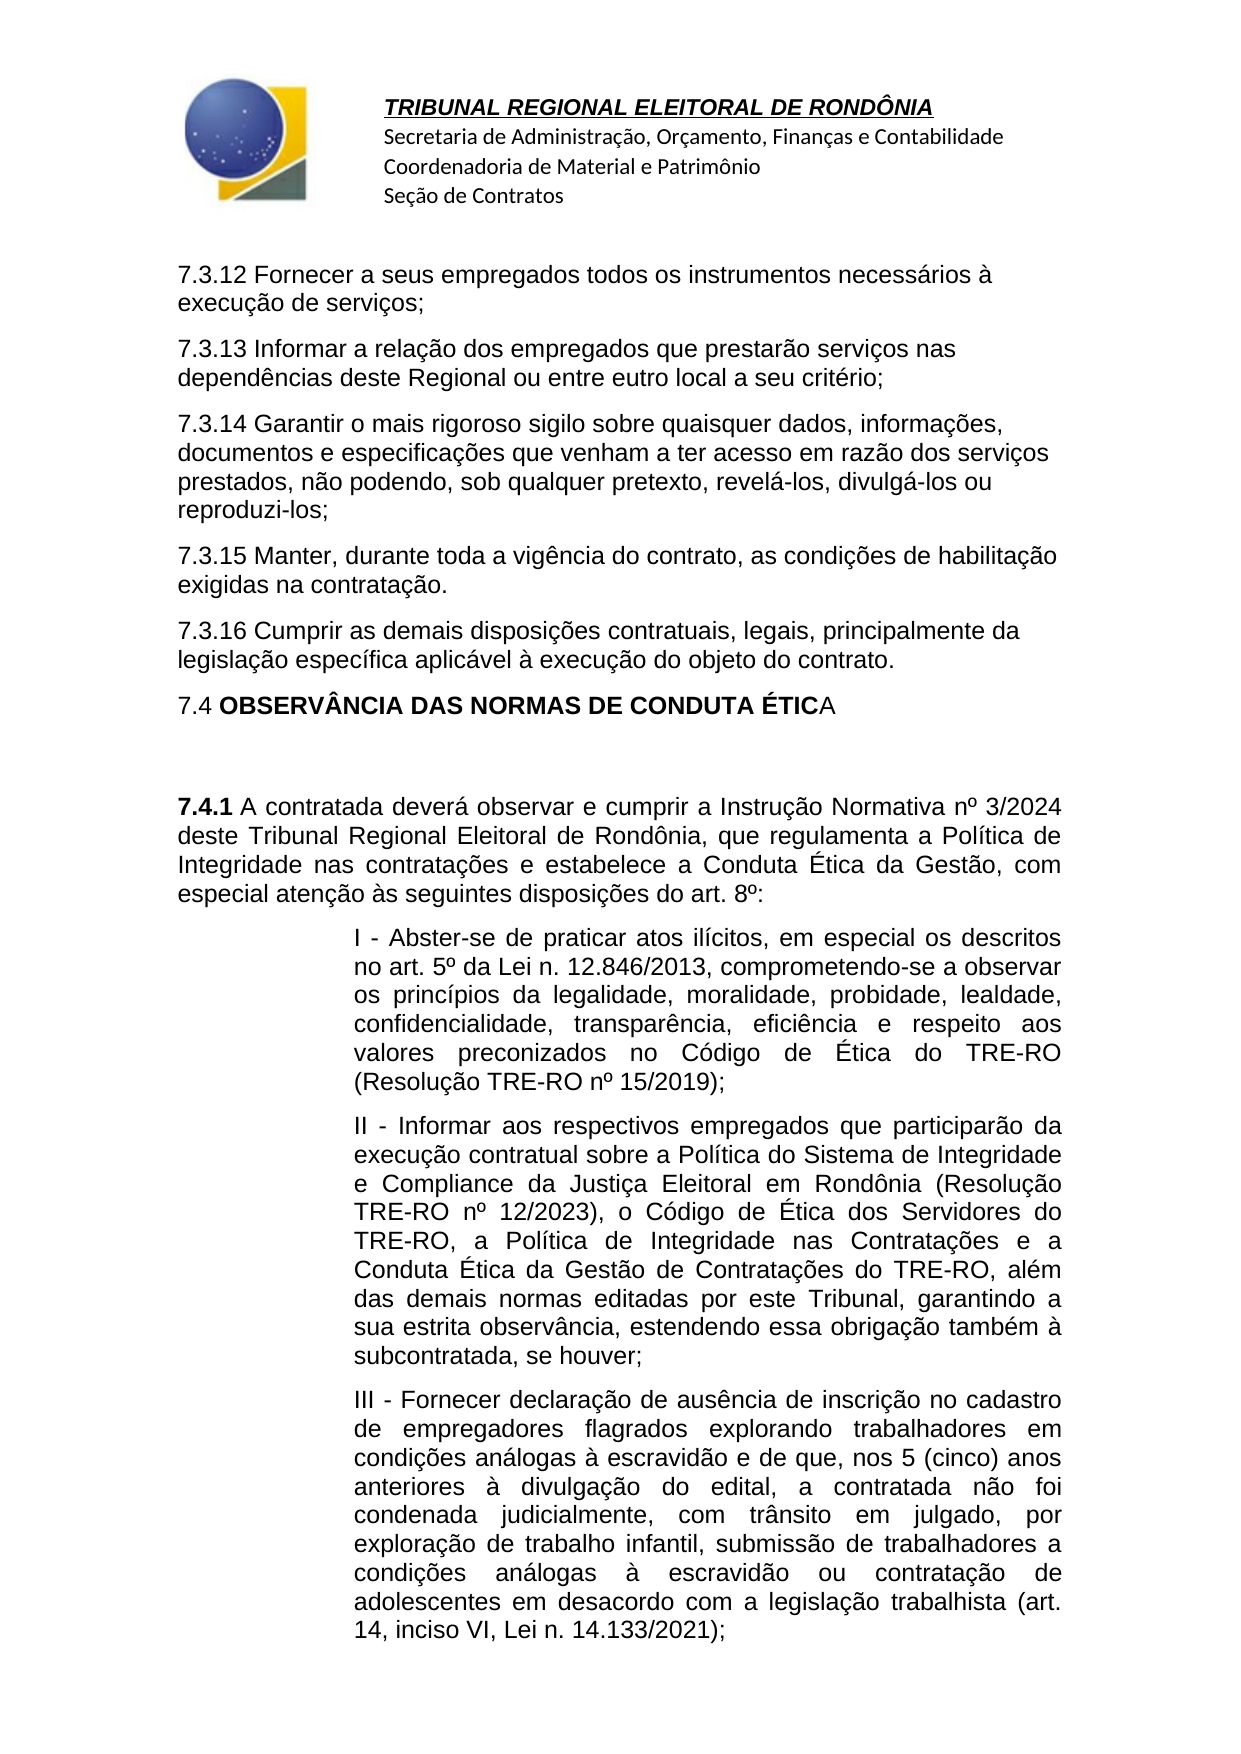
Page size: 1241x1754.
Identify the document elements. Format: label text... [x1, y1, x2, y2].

text 7.3.16 Cumprir as demais disposições contratuais, legais, principalmente da legislação específica aplicável à execução do objeto do contrato. [177, 616, 1063, 673]
text 7.3.13 Informar a relação dos empregados que prestarão serviços nas dependências deste Regional ou entre eutro local a seu critério; [177, 334, 1063, 392]
text III - Fornecer declaração de ausência de inscrição no cadastro de empregadores flagrados explorando trabalhadores em condições análogas à escravidão e de que, nos 5 (cinco) anos anteriores à divulgação do edital, a contratada não foi condenada judicialmente, com trânsito em julgado, por exploração de trabalho infantil, submissão de trabalhadores a condições análogas à escravidão ou contratação de adolescentes em desacordo com a legislação trabalhista (art. 14, inciso VI, Lei n. 14.133/2021); [354, 1386, 1063, 1644]
text 7.4 OBSERVÂNCIA DAS NORMAS DE CONDUTA ÉTICA [177, 691, 1063, 719]
text 7.3.12 Fornecer a seus empregados todos os instrumentos necessários à execução de serviços; [177, 260, 1063, 317]
text II - Informar aos respectivos empregados que participarão da execução contratual sobre a Política do Sistema de Integridade e Compliance da Justiça Eleitoral em Rondônia (Resolução TRE-RO nº 12/2023), o Código de Ética dos Servidores do TRE-RO, a Política de Integridade nas Contratações e a Conduta Ética da Gestão de Contratações do TRE-RO, além das demais normas editadas por este Tribunal, garantindo a sua estrita observância, estendendo essa obrigação também à subcontratada, se houver; [354, 1111, 1063, 1370]
text 7.3.14 Garantir o mais rigoroso sigilo sobre quaisquer dados, informações, documentos e especificações que venham a ter acesso em razão dos serviços prestados, não podendo, sob qualquer pretexto, revelá-los, divulgá-los ou reproduzi-los; [177, 409, 1063, 524]
text 7.4.1 A contratada deverá observar e cumprir a Instrução Normativa nº 3/2024 deste Tribunal Regional Eleitoral de Rondônia, que regulamenta a Política de Integridade nas contratações e estabelece a Conduta Ética da Gestão, com especial atenção às seguintes disposições do art. 8º: [177, 792, 1063, 907]
text 7.3.15 Manter, durante toda a vigência do contrato, as condições de habilitação exigidas na contratação. [177, 541, 1063, 599]
text I - Abster-se de praticar atos ilícitos, em especial os descritos no art. 5º da Lei n. 12.846/2013, comprometendo-se a observar os princípios da legalidade, moralidade, probidade, lealdade, confidencialidade, transparência, eficiência e respeito aos valores preconizados no Código de Ética do TRE-RO (Resolução TRE-RO nº 15/2019); [354, 923, 1063, 1096]
